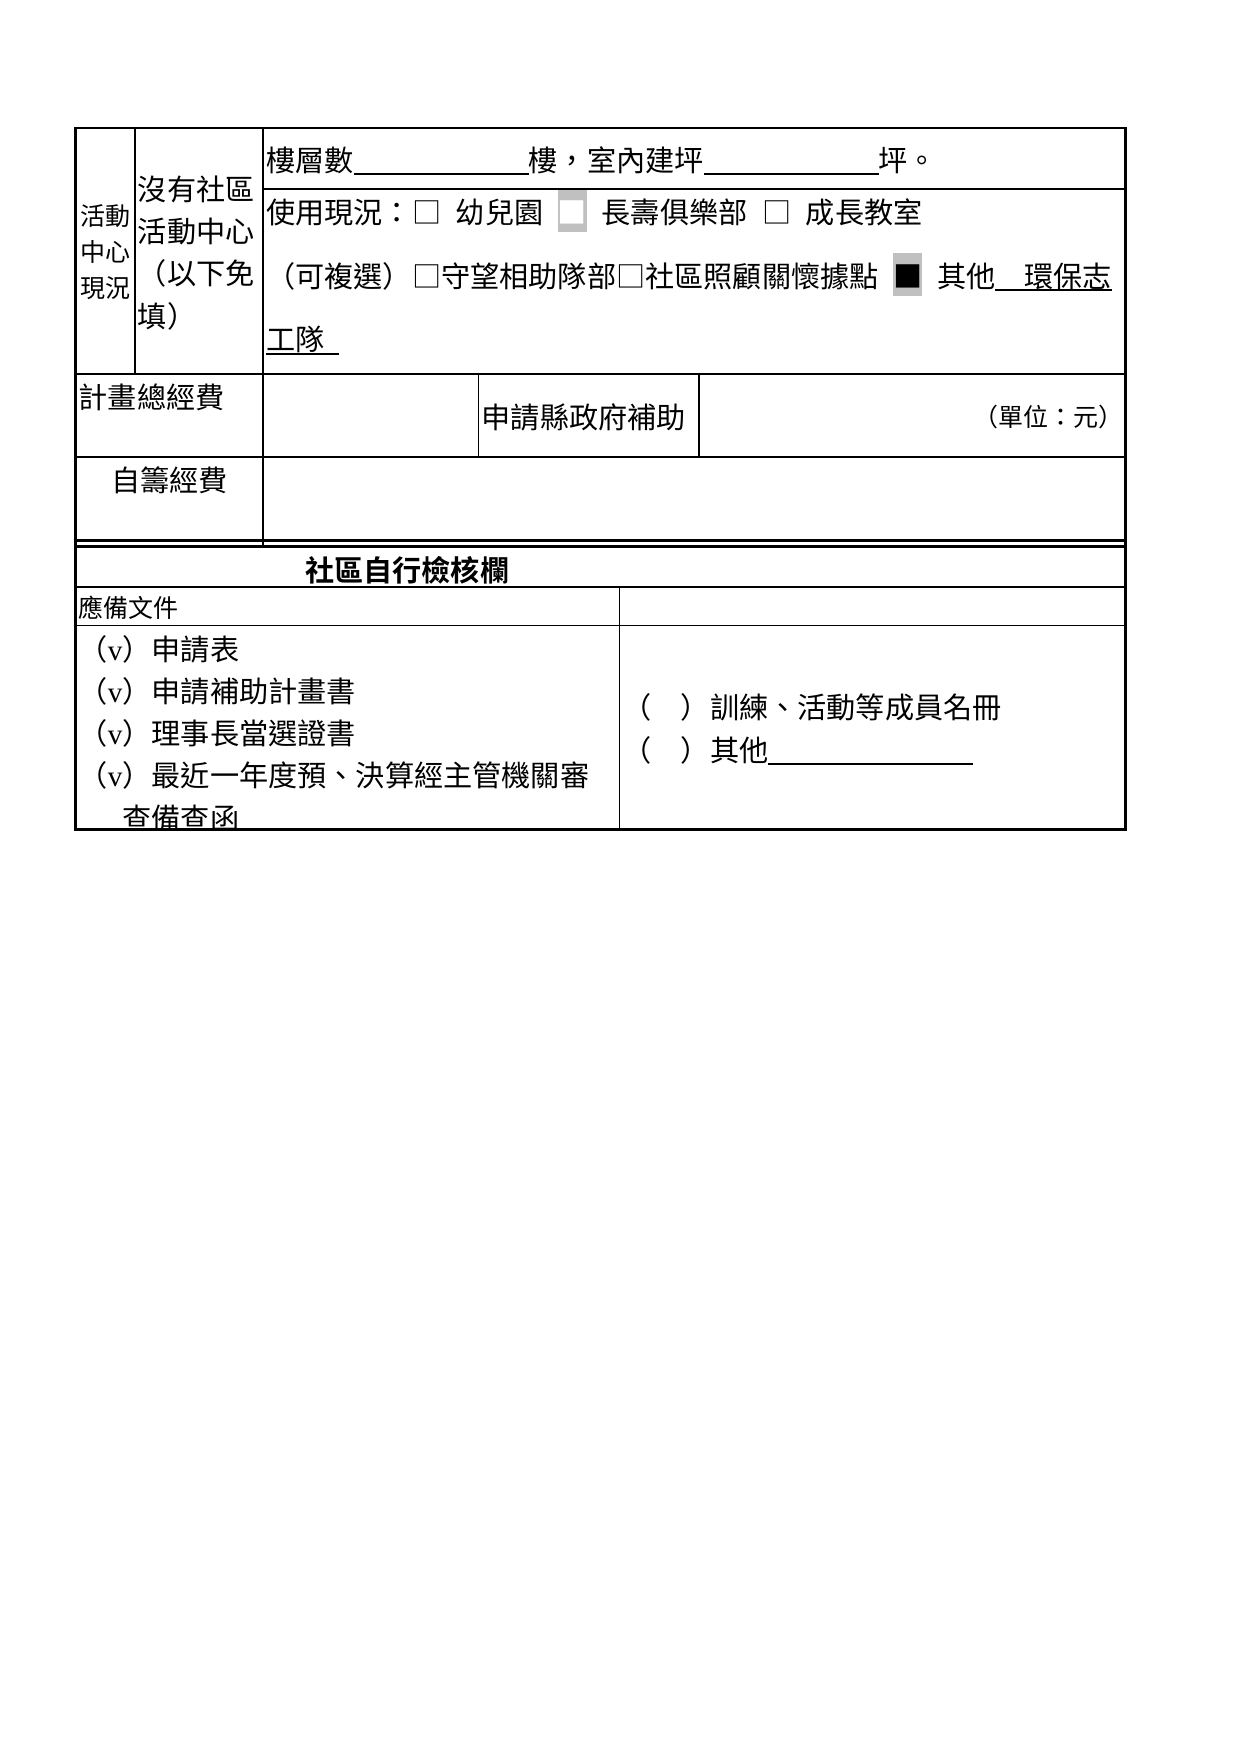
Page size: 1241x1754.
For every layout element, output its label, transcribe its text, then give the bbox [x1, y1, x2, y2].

table_cell 申請縣政府補助 [479, 375, 698, 456]
table_cell （v）申請表 （v）申請補助計畫書 （v）理事長當選證書 （v）最近一年度預、決算經主管機關審 查備查函 [77, 626, 619, 828]
table_cell 樓層數 樓，室內建坪 坪。 [264, 129, 1124, 188]
table_cell 自籌經費 [77, 458, 262, 539]
table_cell 使用現況：□ 幼兒園 ■ 長壽俱樂部 □ 成長教室 （可複選）□守望相助隊部□社區照顧關懷據點 ■ 其他 環保志工隊 [264, 190, 1124, 373]
table_cell 應備文件 [77, 588, 619, 625]
table_cell [264, 375, 478, 456]
table_cell 活動中心現況 [77, 129, 134, 373]
table_cell （單位：元） [700, 375, 1124, 456]
table_cell 參考文件 [620, 588, 1124, 625]
table_cell 社區自行檢核欄 [77, 548, 1124, 586]
table_cell （ ）訓練、活動等成員名冊 （ ）其他 [620, 626, 1124, 828]
table_cell [264, 458, 1124, 539]
table_cell 沒有社區活動中心（以下免填） [136, 129, 262, 373]
table_cell 計畫總經費 [77, 375, 262, 456]
